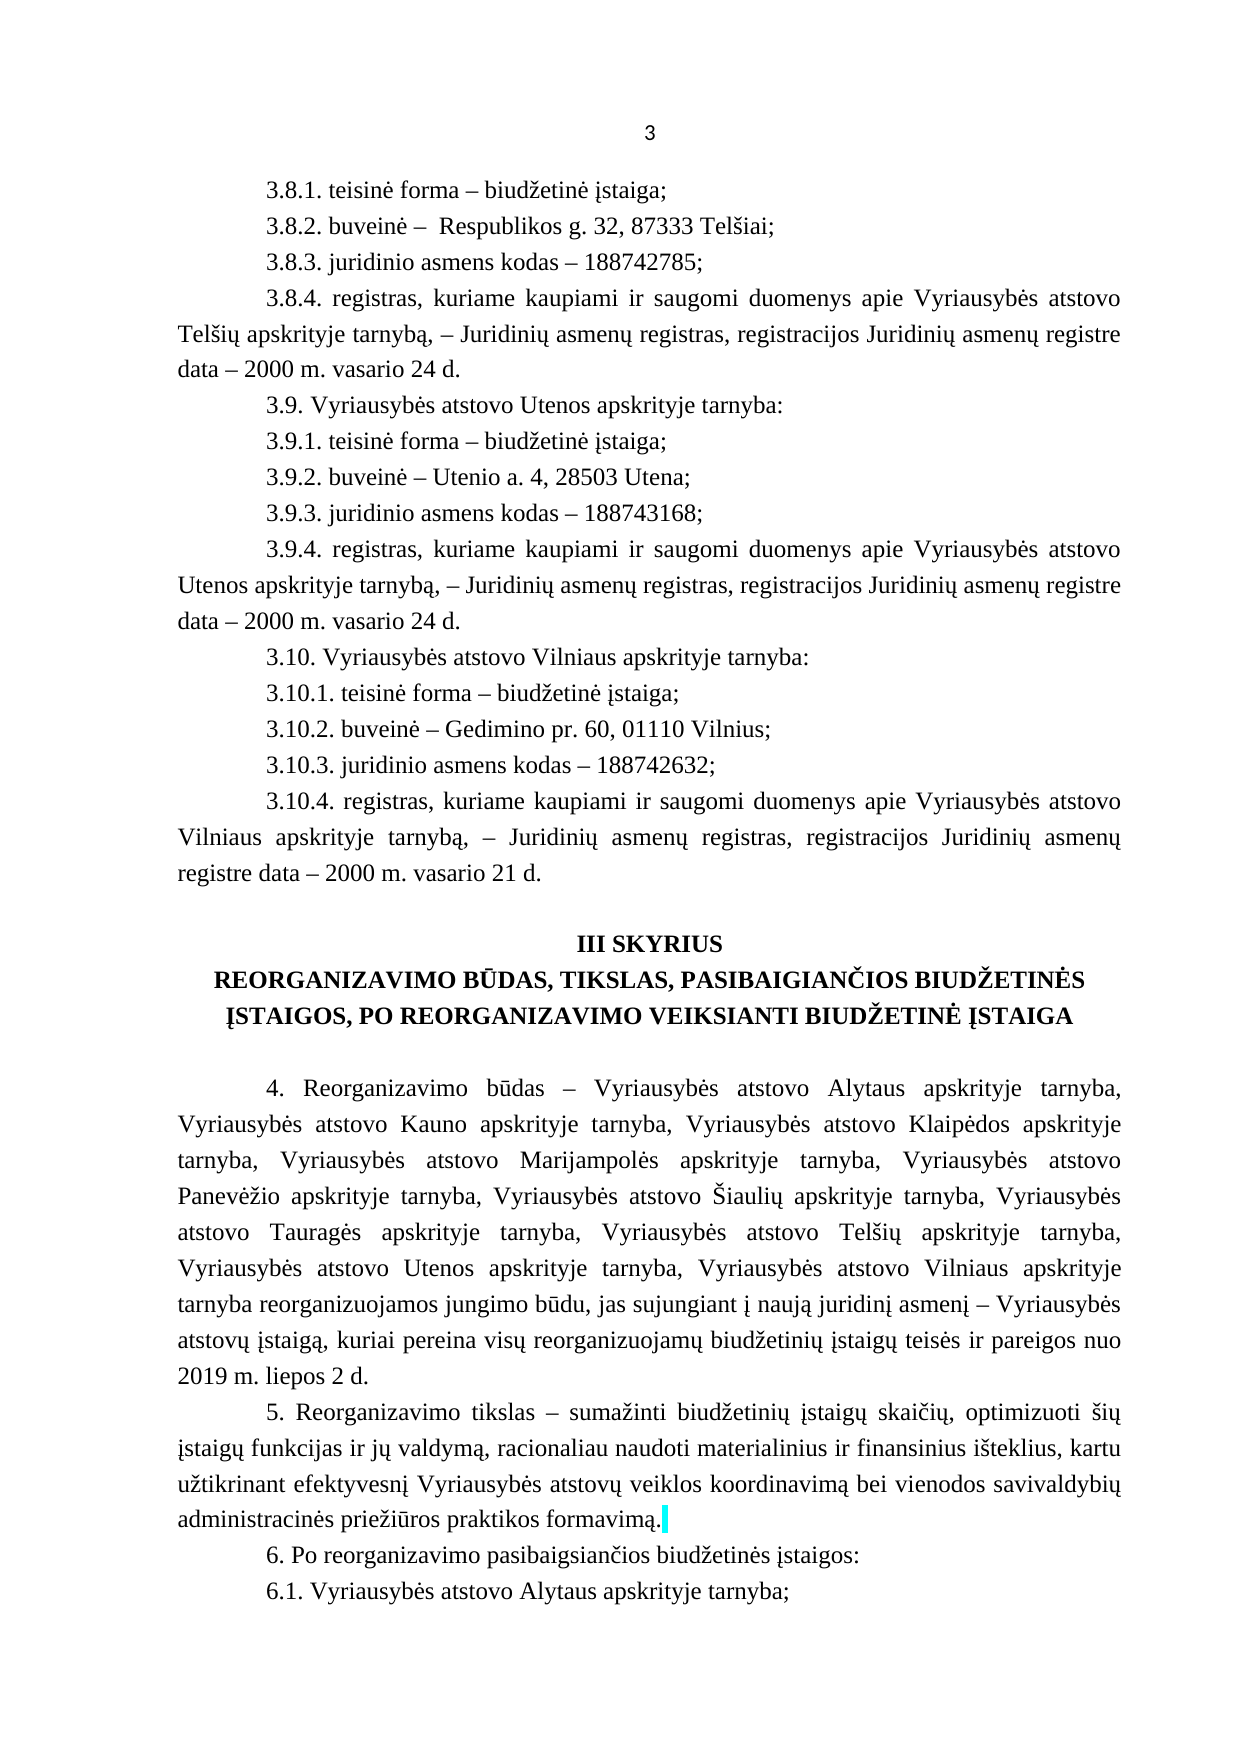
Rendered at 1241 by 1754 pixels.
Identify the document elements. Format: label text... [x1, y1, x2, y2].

text 3.8.1. teisinė forma – biudžetinė įstaiga; [177, 175, 1122, 204]
text 6. Po reorganizavimo pasibaigsiančios biudžetinės įstaigos: [177, 1541, 1122, 1569]
text 3.9.3. juridinio asmens kodas – 188743168; [177, 498, 1122, 527]
text REORGANIZAVIMO BŪDAS, TIKSLAS, PASIBAIGIANČIOS BIUDŽETINĖS ĮSTAIGOS, PO REORGANIZAVIMO VEIKSIANTI BIUDŽETINĖ ĮSTAIGA [177, 966, 1122, 1030]
text 3.9.1. teisinė forma – biudžetinė įstaiga; [177, 426, 1122, 455]
text 3.10. Vyriausybės atstovo Vilniaus apskrityje tarnyba: [177, 642, 1122, 671]
text 5. Reorganizavimo tikslas – sumažinti biudžetinių įstaigų skaičių, optimizuoti šių įstaigų funkcijas ir jų valdymą, racionaliau naudoti materialinius ir finansinius išteklius, kartu užtikrinant efektyvesnį Vyriausybės atstovų veiklos koordinavimą bei vienodos savivaldybių administracinės priežiūros praktikos formavimą. [177, 1397, 1122, 1533]
text 3.8.4. registras, kuriame kaupiami ir saugomi duomenys apie Vyriausybės atstovo Telšių apskrityje tarnybą, – Juridinių asmenų registras, registracijos Juridinių asmenų registre data – 2000 m. vasario 24 d. [177, 283, 1122, 383]
text 3.10.2. buveinė – Gedimino pr. 60, 01110 Vilnius; [177, 714, 1122, 743]
text 3.9.2. buveinė – Utenio a. 4, 28503 Utena; [177, 462, 1122, 491]
text 6.1. Vyriausybės atstovo Alytaus apskrityje tarnyba; [177, 1576, 1122, 1605]
text 3.8.3. juridinio asmens kodas – 188742785; [177, 247, 1122, 276]
text 3.10.4. registras, kuriame kaupiami ir saugomi duomenys apie Vyriausybės atstovo Vilniaus apskrityje tarnybą, – Juridinių asmenų registras, registracijos Juridinių asmenų registre data – 2000 m. vasario 21 d. [177, 786, 1122, 886]
text 3.10.1. teisinė forma – biudžetinė įstaiga; [177, 678, 1122, 707]
text 3.10.3. juridinio asmens kodas – 188742632; [177, 750, 1122, 779]
text 3.8.2. buveinė – Respublikos g. 32, 87333 Telšiai; [177, 211, 1122, 239]
text 4. Reorganizavimo būdas – Vyriausybės atstovo Alytaus apskrityje tarnyba, Vyriausybės atstovo Kauno apskrityje tarnyba, Vyriausybės atstovo Klaipėdos apskrityje tarnyba, Vyriausybės atstovo Marijampolės apskrityje tarnyba, Vyriausybės atstovo Panevėžio apskrityje tarnyba, Vyriausybės atstovo Šiaulių apskrityje tarnyba, Vyriausybės atstovo Tauragės apskrityje tarnyba, Vyriausybės atstovo Telšių apskrityje tarnyba, Vyriausybės atstovo Utenos apskrityje tarnyba, Vyriausybės atstovo Vilniaus apskrityje tarnyba reorganizuojamos jungimo būdu, jas sujungiant į naują juridinį asmenį – Vyriausybės atstovų įstaigą, kuriai pereina visų reorganizuojamų biudžetinių įstaigų teisės ir pareigos nuo 2019 m. liepos 2 d. [177, 1073, 1122, 1389]
text 3.9.4. registras, kuriame kaupiami ir saugomi duomenys apie Vyriausybės atstovo Utenos apskrityje tarnybą, – Juridinių asmenų registras, registracijos Juridinių asmenų registre data – 2000 m. vasario 24 d. [177, 534, 1122, 635]
text III SKYRIUS [177, 929, 1122, 958]
text 3.9. Vyriausybės atstovo Utenos apskrityje tarnyba: [177, 391, 1122, 419]
